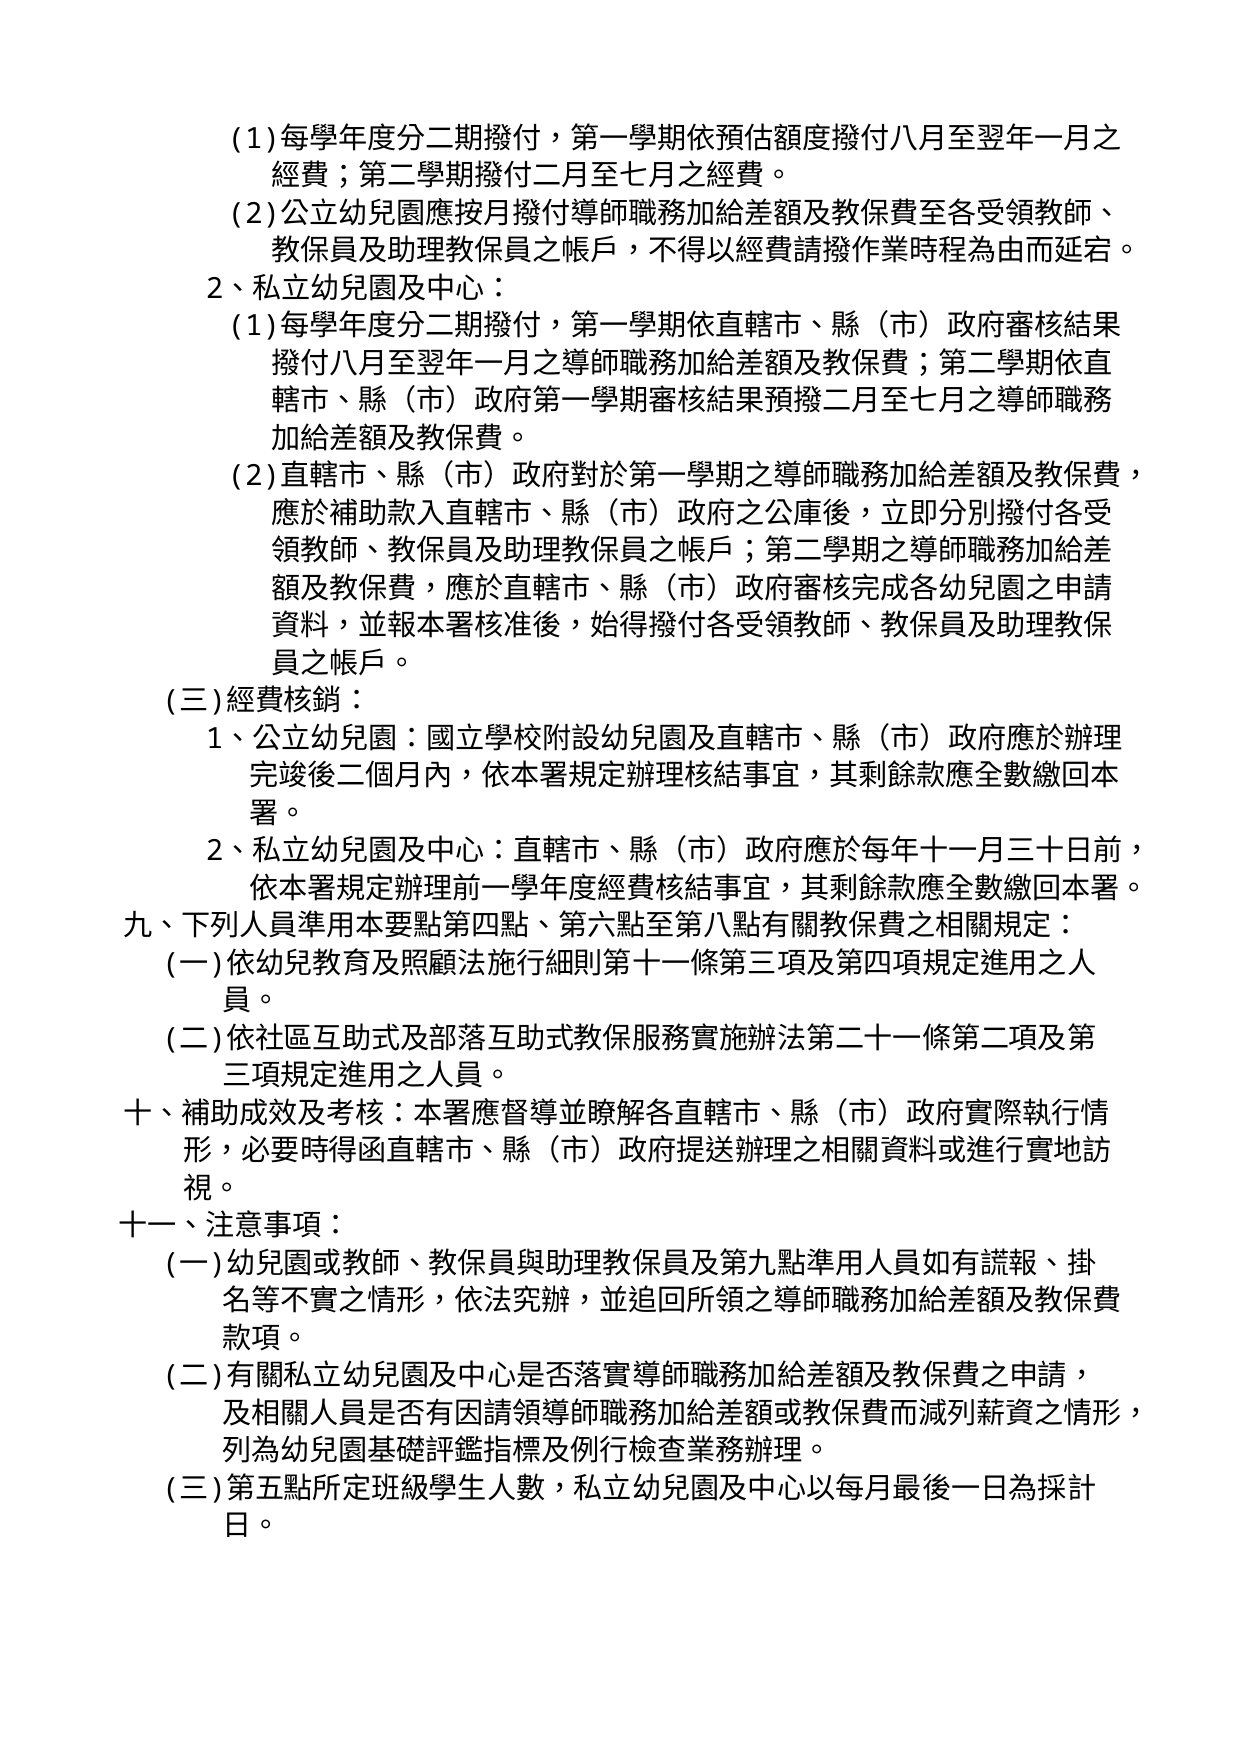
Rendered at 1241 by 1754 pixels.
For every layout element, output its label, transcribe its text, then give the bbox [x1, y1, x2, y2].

text 1、公立幼兒園：國立學校附設幼兒園及直轄市、縣（市）政府應於辦理完竣後二個月內，依本署規定辦理核結事宜，其剩餘款應全數繳回本署。 [206, 718, 1122, 831]
text (2)公立幼兒園應按月撥付導師職務加給差額及教保費至各受領教師、教保員及助理教保員之帳戶，不得以經費請撥作業時程為由而延宕。 [227, 193, 1122, 268]
text (二)有關私立幼兒園及中心是否落實導師職務加給差額及教保費之申請，及相關人員是否有因請領導師職務加給差額或教保費而減列薪資之情形，列為幼兒園基礎評鑑指標及例行檢查業務辦理。 [162, 1356, 1122, 1468]
text 九、下列人員準用本要點第四點、第六點至第八點有關教保費之相關規定： [123, 906, 1122, 943]
text 2、私立幼兒園及中心： [206, 268, 1122, 306]
text (1)每學年度分二期撥付，第一學期依直轄市、縣（市）政府審核結果撥付八月至翌年一月之導師職務加給差額及教保費；第二學期依直轄市、縣（市）政府第一學期審核結果預撥二月至七月之導師職務加給差額及教保費。 [227, 306, 1122, 456]
text (一)依幼兒教育及照顧法施行細則第十一條第三項及第四項規定進用之人員。 [162, 943, 1122, 1018]
text (2)直轄市、縣（市）政府對於第一學期之導師職務加給差額及教保費，應於補助款入直轄市、縣（市）政府之公庫後，立即分別撥付各受領教師、教保員及助理教保員之帳戶；第二學期之導師職務加給差額及教保費，應於直轄市、縣（市）政府審核完成各幼兒園之申請資料，並報本署核准後，始得撥付各受領教師、教保員及助理教保員之帳戶。 [227, 456, 1122, 681]
text (1)每學年度分二期撥付，第一學期依預估額度撥付八月至翌年一月之經費；第二學期撥付二月至七月之經費。 [227, 118, 1122, 193]
text (二)依社區互助式及部落互助式教保服務實施辦法第二十一條第二項及第三項規定進用之人員。 [162, 1018, 1122, 1093]
text (一)幼兒園或教師、教保員與助理教保員及第九點準用人員如有謊報、掛名等不實之情形，依法究辦，並追回所領之導師職務加給差額及教保費款項。 [162, 1243, 1122, 1356]
text 十一、注意事項： [118, 1206, 1122, 1243]
text (三)經費核銷： [118, 681, 1122, 718]
text 十、補助成效及考核：本署應督導並瞭解各直轄市、縣（市）政府實際執行情形，必要時得函直轄市、縣（市）政府提送辦理之相關資料或進行實地訪視。 [123, 1093, 1122, 1206]
text 2、私立幼兒園及中心：直轄市、縣（市）政府應於每年十一月三十日前，依本署規定辦理前一學年度經費核結事宜，其剩餘款應全數繳回本署。 [206, 831, 1122, 906]
text (三)第五點所定班級學生人數，私立幼兒園及中心以每月最後一日為採計日。 [162, 1468, 1122, 1543]
